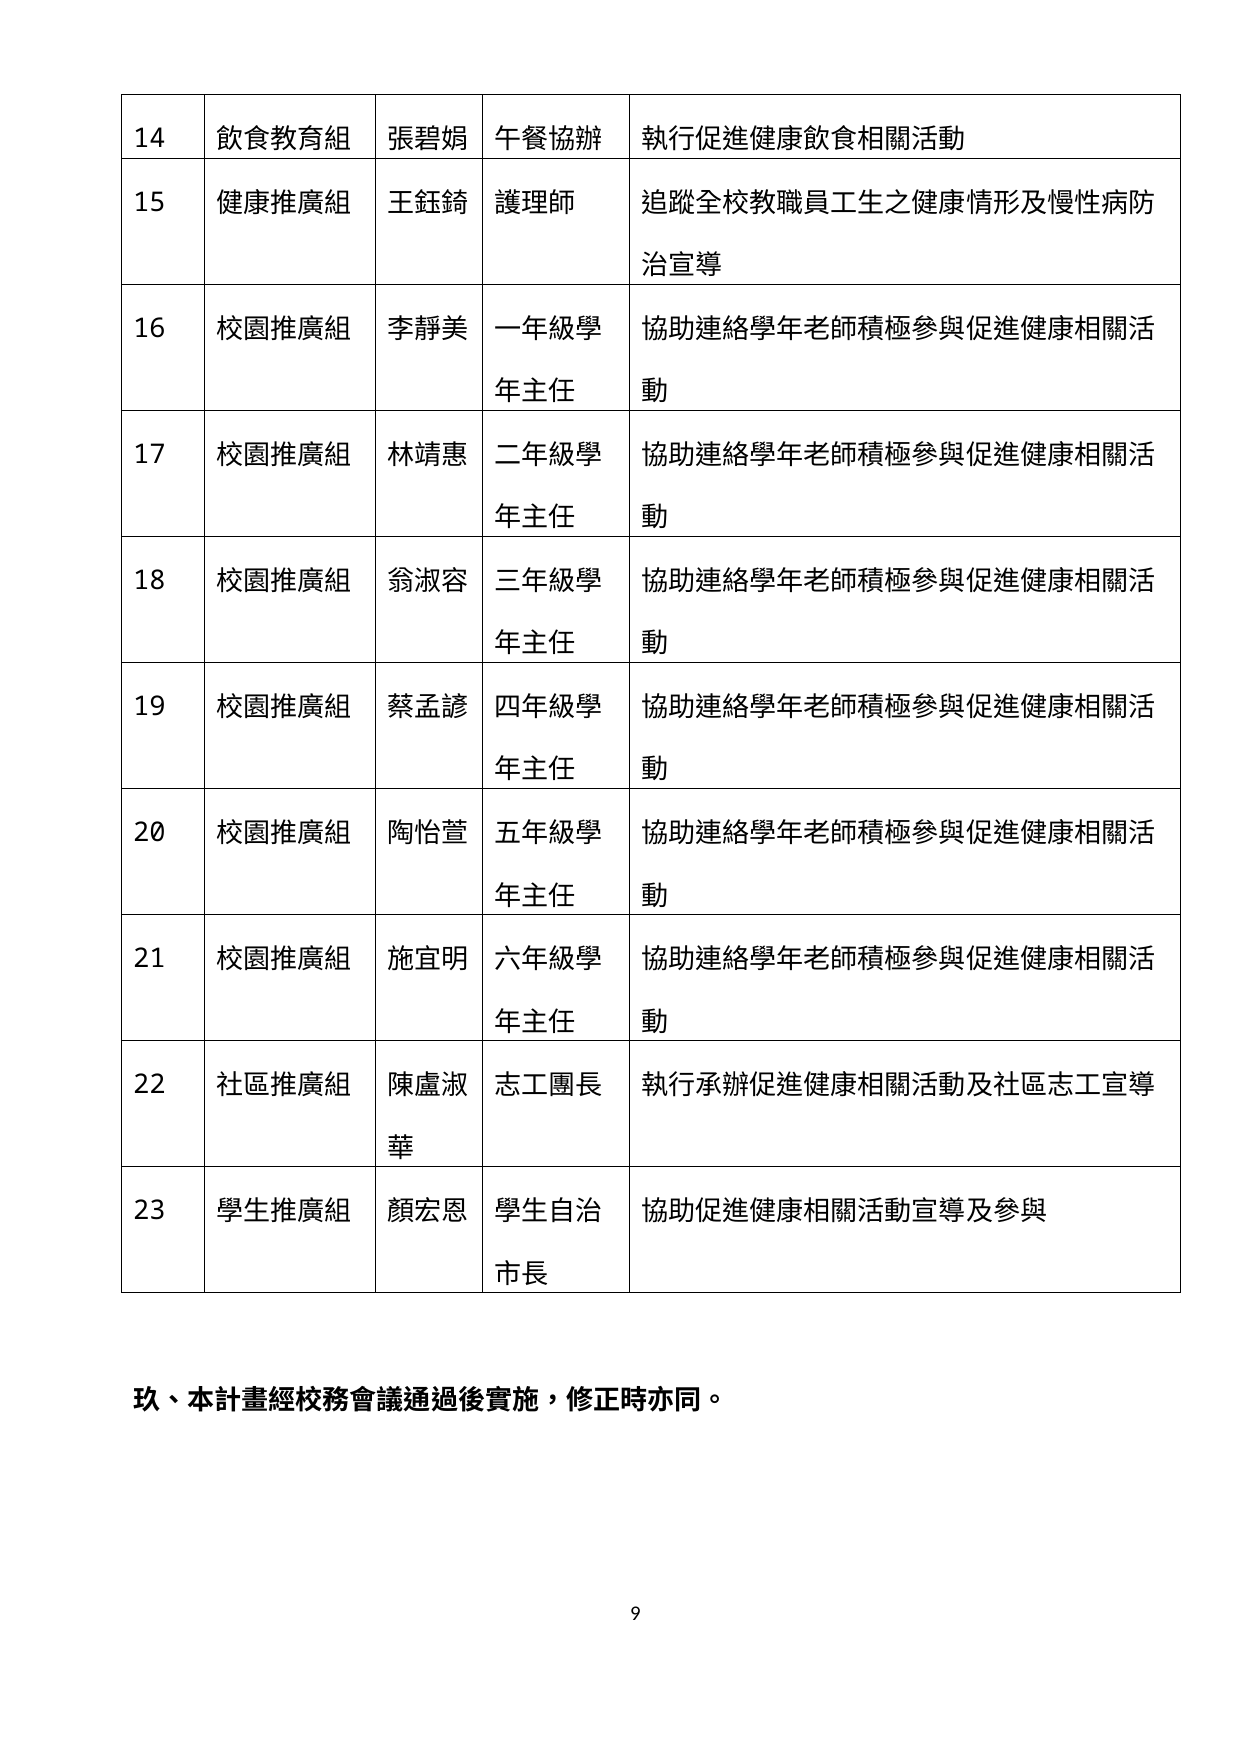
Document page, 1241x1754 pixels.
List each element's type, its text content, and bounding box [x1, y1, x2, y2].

table_cell 陶怡萱 [376, 789, 482, 914]
table_cell 社區推廣組 [205, 1041, 375, 1166]
table_cell 校園推廣組 [205, 915, 375, 1040]
table_cell 校園推廣組 [205, 663, 375, 788]
table_cell 蔡孟諺 [376, 663, 482, 788]
table_cell 21 [122, 915, 204, 1040]
table_cell 翁淑容 [376, 537, 482, 662]
table_cell 健康推廣組 [205, 159, 375, 284]
table_cell 志工團長 [483, 1041, 629, 1166]
table_cell 五年級學年主任 [483, 789, 629, 914]
table_cell 協助連絡學年老師積極參與促進健康相關活動 [630, 285, 1180, 410]
table_cell 協助連絡學年老師積極參與促進健康相關活動 [630, 663, 1180, 788]
table_cell 施宜明 [376, 915, 482, 1040]
table_cell 20 [122, 789, 204, 914]
table_cell 四年級學年主任 [483, 663, 629, 788]
table_cell 三年級學年主任 [483, 537, 629, 662]
table_cell 16 [122, 285, 204, 410]
table_cell 校園推廣組 [205, 285, 375, 410]
table_cell 協助連絡學年老師積極參與促進健康相關活動 [630, 537, 1180, 662]
text 玖、本計畫經校務會議通過後實施，修正時亦同。 [133, 1356, 1137, 1418]
table_cell 協助連絡學年老師積極參與促進健康相關活動 [630, 789, 1180, 914]
table_cell 15 [122, 159, 204, 284]
table_cell 學生自治市長 [483, 1167, 629, 1292]
table_cell 19 [122, 663, 204, 788]
table_cell 飲食教育組 [205, 95, 375, 158]
table_cell 追蹤全校教職員工生之健康情形及慢性病防治宣導 [630, 159, 1180, 284]
table_cell 林靖惠 [376, 411, 482, 536]
table_cell 校園推廣組 [205, 789, 375, 914]
table_cell 22 [122, 1041, 204, 1166]
table_cell 執行促進健康飲食相關活動 [630, 95, 1180, 158]
table_cell 校園推廣組 [205, 537, 375, 662]
table_cell 學生推廣組 [205, 1167, 375, 1292]
table_cell 校園推廣組 [205, 411, 375, 536]
table_cell 李靜美 [376, 285, 482, 410]
table_cell 17 [122, 411, 204, 536]
table_cell 六年級學年主任 [483, 915, 629, 1040]
table_cell 23 [122, 1167, 204, 1292]
table_cell 一年級學年主任 [483, 285, 629, 410]
table_cell 14 [122, 95, 204, 158]
table_cell 協助連絡學年老師積極參與促進健康相關活動 [630, 915, 1180, 1040]
table_cell 王鈺錡 [376, 159, 482, 284]
table_cell 協助連絡學年老師積極參與促進健康相關活動 [630, 411, 1180, 536]
table_cell 顏宏恩 [376, 1167, 482, 1292]
table_cell 協助促進健康相關活動宣導及參與 [630, 1167, 1180, 1292]
table_cell 午餐協辦 [483, 95, 629, 158]
table_cell 陳盧淑華 [376, 1041, 482, 1166]
table_cell 二年級學年主任 [483, 411, 629, 536]
table_cell 護理師 [483, 159, 629, 284]
table_cell 張碧娟 [376, 95, 482, 158]
table_cell 執行承辦促進健康相關活動及社區志工宣導 [630, 1041, 1180, 1166]
table_cell 18 [122, 537, 204, 662]
